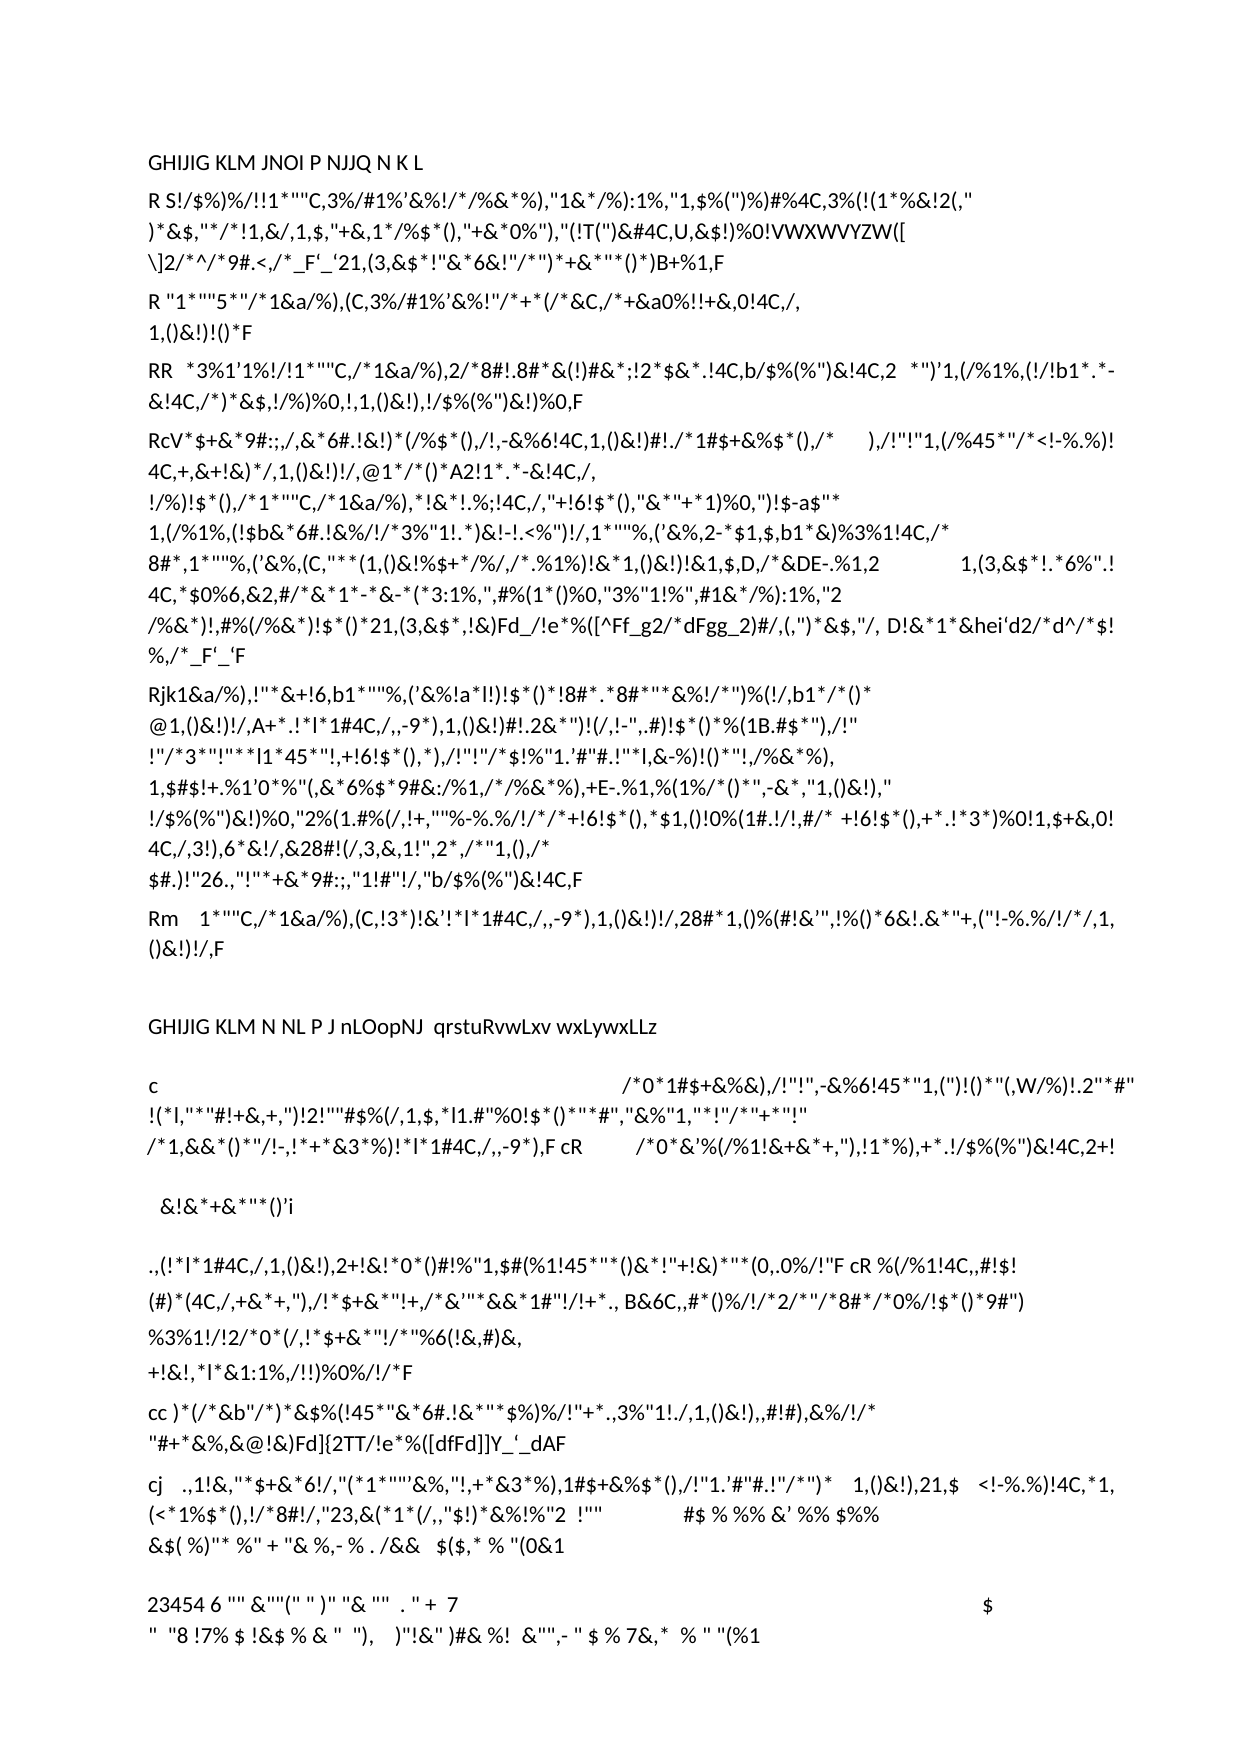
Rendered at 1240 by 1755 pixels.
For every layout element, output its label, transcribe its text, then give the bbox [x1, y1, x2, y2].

text RcV*$+&*9#:;,/,&*6#.!&!)*(/%$*(),/!,-&%6!4C,1,()&!)#!./*1#$+&%$*(),/* ),/!"!"1,(/%45*"/*<!-%.%)!4C,+,&+!&)*/,1,()&!)!/,@1*/*()*A2!1*.*-&!4C,/, [148, 426, 1116, 485]
text 1,$#$!+.%1’0*%"(,&*6%$*9#&:/%1,/*/%&*%),+E-.%1,%(1%/*()*",-&*,"1,()&!)," [148, 773, 1116, 801]
text GHIJIG KLM N NL P J nLOopNJ qrstuRvwLxv wxLywxLLz [148, 1012, 1116, 1041]
text !"/*3*"!"**l1*45*"!,+!6!$*(),*),/!"!"/*$!%"1.’#"#.!"*l,&-%)!()*"!,/%&*%), [148, 742, 1116, 770]
text !/$%(%")&!)%0,"2%(1.#%(/,!+,""%-%.%/!/*/*+!6!$*(),*$1,()!0%(1#.!/!,#/* +!6!$*(),+*.!*3*)%0!1,$+&,0!4C,/,3!),6*&!/,&28#!(/,3,&,1!",2*,/*"1,(),/* [148, 804, 1116, 862]
text 23454 6 "" &""(" " )" "& "" . " + 7 $ [147, 1590, 1135, 1618]
text Rjk1&a/%),!"*&+!6,b1*""%,(’&%!a*l!)!$*()*!8#*.*8#*"*&%!/*")%(!/,b1*/*()* [148, 681, 1116, 709]
text .,(!*l*1#4C,/,1,()&!),2+!&!*0*()#!%"1,$#(%1!45*"*()&*!"+!&)*"*(0,.0%/!"F cR %(/%1!4C,,#!$!(#)*(4C,/,+&*+,"),/!*$+&*"!+,/*&’"*&&*1#"!/!+*., B&6C,,#*()%/!/*2/*"/*8#*/*0%/!$*()*9#")%3%1!/!2/*0*(/,!*$+&*"!/*"%6(!&,#)&, [148, 1252, 1102, 1351]
text cj .,1!&,"*$+&*6!/,"(*1*""’&%,"!,+*&3*%),1#$+&%$*(),/!"1.’#"#.!"/*")* 1,()&!),21,$ <!-%.%)!4C,*1,(<*1%$*(),!/*8#!/,"23,&(*1*(/,,"$!)*&%!%"2 !"" #$ % %% &’ %% $%% [148, 1470, 1116, 1528]
text 1,(/%1%,(!$b&*6#.!&%/!/*3%"1!.*)&!-!.<%")!/,1*""%,(’&%,2-*$1,$,b1*&)%3%1!4C,/* [148, 518, 1116, 547]
text $#.)!"26.,"!"*+&*9#:;,"1!#"!/,"b/$%(%")&!4C,F [148, 865, 1116, 893]
text 1,()&!)!()*F [148, 318, 1116, 346]
text c /*0*1#$+&%&),/!"!",-&%6!45*"1,(")!()*"(,W/%)!.2"*#" [148, 1071, 1135, 1099]
text " "8 !7% $ !&$ % & " "), )"!&" )#& %! &"",- " $ % 7&,* % " "(%1 [148, 1621, 1116, 1649]
text @1,()&!)!/,A+*.!*l*1#4C,/,,-9*),1,()&!)#!.2&*")!(/,!-",.#)!$*()*%(1B.#$*"),/!" [148, 711, 1116, 739]
text Rm 1*""C,/*1&a/%),(C,!3*)!&’!*l*1#4C,/,,-9*),1,()&!)!/,28#*1,()%(#!&’",!%()*6&!.&*"+,("!-%.%/!/*/,1,()&!)!/,F [148, 904, 1116, 962]
text !(*l,"*"#!+&,+,")!2!""#$%(/,1,$,*l1.#"%0!$*()*"*#","&%"1,"*!"/*"+*"!" [148, 1102, 1116, 1130]
text R S!/$%)%/!!1*""C,3%/#1%’&%!/*/%&*%),"1&*/%):1%,"1,$%(")%)#%4C,3%(!(1*%&!2(," [148, 187, 1116, 215]
text !/%)!$*(),/*1*""C,/*1&a/%),*!&*!.%;!4C,/,"+!6!$*(),"&*"+*1)%0,")!$-a$"* [148, 488, 1116, 516]
text +!&!,*l*&1:1%,/!!)%0%/!/*F [148, 1358, 1116, 1386]
text /*1,&&*()*"/!-,!*+*&3*%)!*l*1#4C,/,,-9*),F cR /*0*&’%(/%1!&+&*+,"),!1*%),+*.!/$%(%")&!4C,2+!&!&*+&*"*()’i [147, 1132, 1116, 1220]
text /%&*)!,#%(/%&*)!$*()*21,(3,&$*,!&)Fd_/!e*%([^Ff_g2/*dFgg_2)#/,(,")*&$,"/, D!&*1*&hei‘d2/*d^/*$!%,/*_F‘_‘F [148, 611, 1116, 669]
text "#+*&%,&@!&)Fd]{2TT/!e*%([dfFd]]Y_‘_dAF [148, 1429, 1116, 1457]
text )*&$,"*/*!1,&/,1,$,"+&,1*/%$*(),"+&*0%"),"(!T(")&#4C,U,&$!)%0!VWXWVYZW([ \]2/*^/*9#.<,/*_F‘_‘21,(3,&$*!"&*6&!"/*")*+&*"*()*)B+%1,F [148, 217, 1116, 276]
text cc )*(/*&b"/*)*&$%(!45*"&*6#.!&*"*$%)%/!"+*.,3%"1!./,1,()&!),,#!#),&%/!/* [148, 1398, 1116, 1426]
text &$( %)"* %" + "& %,- % . /&& $($,* % "(0&1 [148, 1531, 1116, 1559]
text GHIJIG KLM JNOI P NJJQ N K L [148, 148, 1116, 176]
text RR *3%1’1%!/!1*""C,/*1&a/%),2/*8#!.8#*&(!)#&*;!2*$&*.!4C,b/$%(%")&!4C,2 *")’1,(/%1%,(!/!b1*.*-&!4C,/*)*&$,!/%)%0,!,1,()&!),!/$%(%")&!)%0,F [148, 357, 1116, 415]
text 8#*,1*""%,(’&%,(C,"**(1,()&!%$+*/%/,/*.%1%)!&*1,()&!)!&1,$,D,/*&DE-.%1,2 1,(3,&$*!.*6%".!4C,*$0%6,&2,#/*&*1*-*&-*(*3:1%,",#%(1*()%0,"3%"1!%",#1&*/%):1%,"2 [148, 549, 1116, 608]
text R "1*""5*"/*1&a/%),(C,3%/#1%’&%!"/*+*(/*&C,/*+&a0%!!+&,0!4C,/, [148, 287, 1116, 315]
